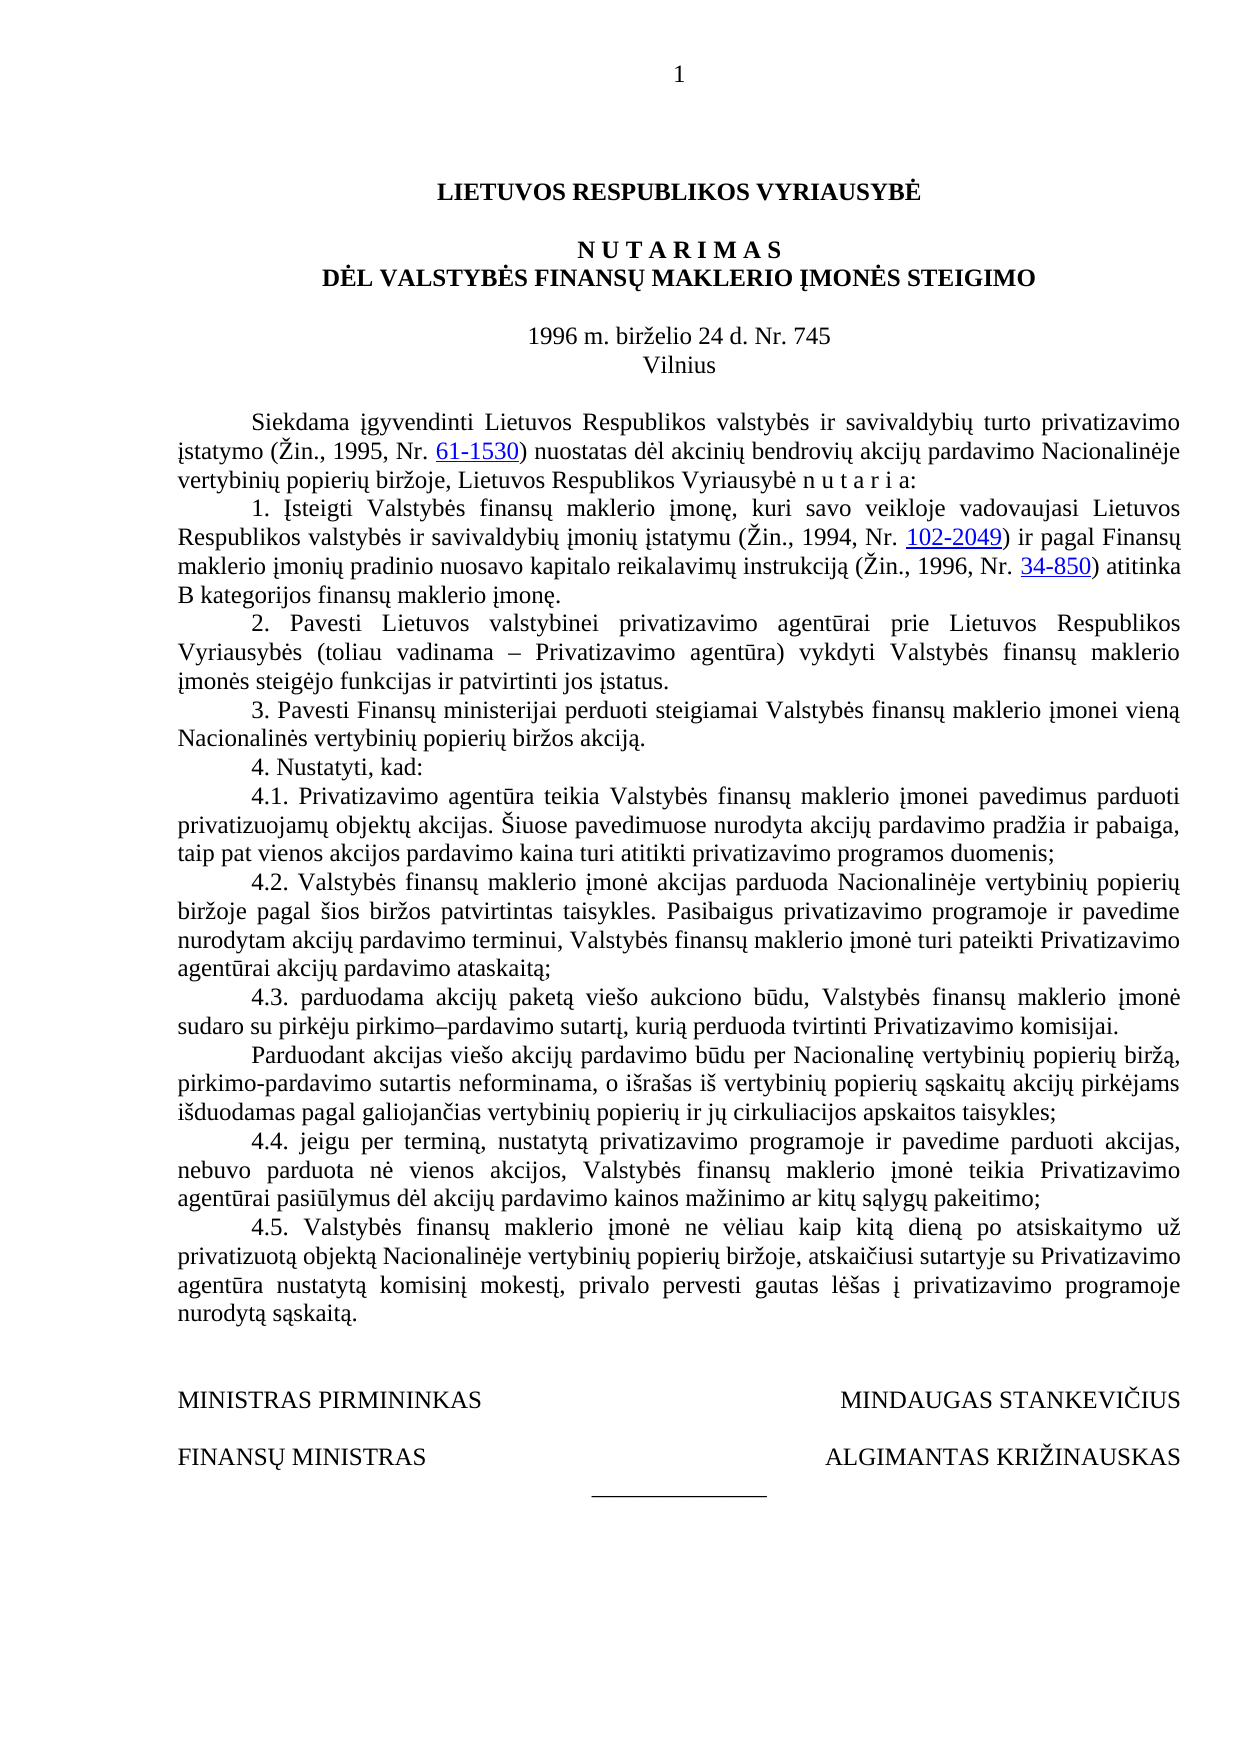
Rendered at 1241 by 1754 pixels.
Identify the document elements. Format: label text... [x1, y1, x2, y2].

text 4. Nustatyti, kad: [177, 752, 1181, 781]
text FINANSŲ MINISTRAS ALGIMANTAS KRIŽINAUSKAS [177, 1442, 1181, 1471]
text 4.4. jeigu per terminą, nustatytą privatizavimo programoje ir pavedime parduoti akcijas, nebuvo parduota nė vienos akcijos, Valstybės finansų maklerio įmonė teikia Privatizavimo agentūrai pasiūlymus dėl akcijų pardavimo kainos mažinimo ar kitų sąlygų pakeitimo; [177, 1126, 1181, 1212]
text 4.2. Valstybės finansų maklerio įmonė akcijas parduoda Nacionalinėje vertybinių popierių biržoje pagal šios biržos patvirtintas taisykles. Pasibaigus privatizavimo programoje ir pavedime nurodytam akcijų pardavimo terminui, Valstybės finansų maklerio įmonė turi pateikti Privatizavimo agentūrai akcijų pardavimo ataskaitą; [177, 867, 1181, 982]
text MINISTRAS PIRMININKAS MINDAUGAS STANKEVIČIUS [177, 1385, 1181, 1413]
text N U T A R I M A S [177, 235, 1181, 263]
text 4.3. parduodama akcijų paketą viešo aukciono būdu, Valstybės finansų maklerio įmonė sudaro su pirkėju pirkimo–pardavimo sutartį, kurią perduoda tvirtinti Privatizavimo komisijai. [177, 982, 1181, 1040]
text Siekdama įgyvendinti Lietuvos Respublikos valstybės ir savivaldybių turto privatizavimo įstatymo (Žin., 1995, Nr. 61-1530) nuostatas dėl akcinių bendrovių akcijų pardavimo Nacionalinėje vertybinių popierių biržoje, Lietuvos Respublikos Vyriausybė nutaria: [177, 407, 1181, 493]
text 4.1. Privatizavimo agentūra teikia Valstybės finansų maklerio įmonei pavedimus parduoti privatizuojamų objektų akcijas. Šiuose pavedimuose nurodyta akcijų pardavimo pradžia ir pabaiga, taip pat vienos akcijos pardavimo kaina turi atitikti privatizavimo programos duomenis; [177, 781, 1181, 867]
text DĖL VALSTYBĖS FINANSŲ MAKLERIO ĮMONĖS STEIGIMO [177, 263, 1181, 292]
text ______________ [177, 1471, 1181, 1500]
text Parduodant akcijas viešo akcijų pardavimo būdu per Nacionalinę vertybinių popierių biržą, pirkimo-pardavimo sutartis neforminama, o išrašas iš vertybinių popierių sąskaitų akcijų pirkėjams išduodamas pagal galiojančias vertybinių popierių ir jų cirkuliacijos apskaitos taisykles; [177, 1040, 1181, 1126]
text 1996 m. birželio 24 d. Nr. 745 [177, 321, 1181, 350]
text 4.5. Valstybės finansų maklerio įmonė ne vėliau kaip kitą dieną po atsiskaitymo už privatizuotą objektą Nacionalinėje vertybinių popierių biržoje, atskaičiusi sutartyje su Privatizavimo agentūra nustatytą komisinį mokestį, privalo pervesti gautas lėšas į privatizavimo programoje nurodytą sąskaitą. [177, 1212, 1181, 1327]
text 2. Pavesti Lietuvos valstybinei privatizavimo agentūrai prie Lietuvos Respublikos Vyriausybės (toliau vadinama – Privatizavimo agentūra) vykdyti Valstybės finansų maklerio įmonės steigėjo funkcijas ir patvirtinti jos įstatus. [177, 608, 1181, 695]
text 3. Pavesti Finansų ministerijai perduoti steigiamai Valstybės finansų maklerio įmonei vieną Nacionalinės vertybinių popierių biržos akciją. [177, 695, 1181, 752]
text LIETUVOS RESPUBLIKOS VYRIAUSYBĖ [177, 177, 1181, 206]
text 1. Įsteigti Valstybės finansų maklerio įmonę, kuri savo veikloje vadovaujasi Lietuvos Respublikos valstybės ir savivaldybių įmonių įstatymu (Žin., 1994, Nr. 102-2049) ir pagal Finansų maklerio įmonių pradinio nuosavo kapitalo reikalavimų instrukciją (Žin., 1996, Nr. 34-850) atitinka B kategorijos finansų maklerio įmonę. [177, 493, 1181, 608]
text Vilnius [177, 350, 1181, 378]
